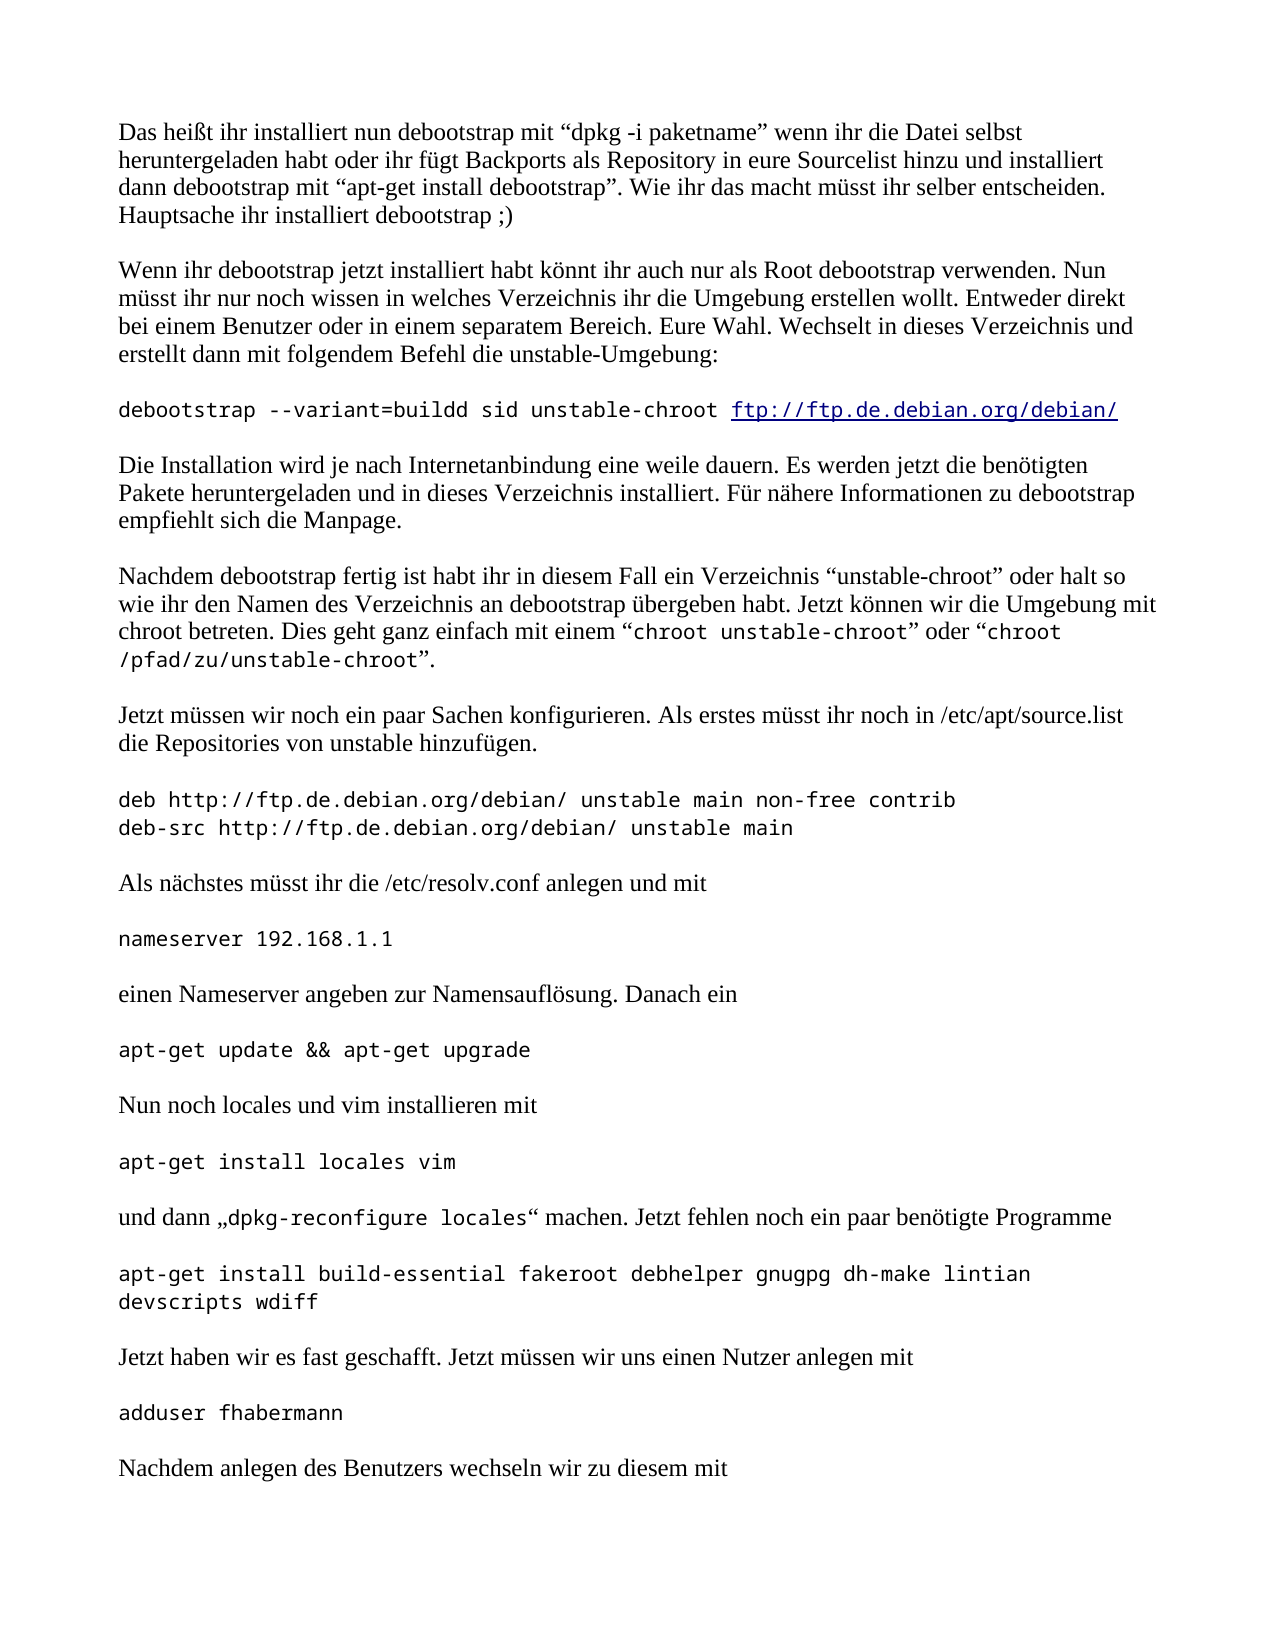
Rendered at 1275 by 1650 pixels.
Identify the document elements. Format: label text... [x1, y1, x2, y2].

text und dann „dpkg-reconfigure locales“ machen. Jetzt fehlen noch ein paar benötigte Programme [118, 1203, 1157, 1231]
text Jetzt haben wir es fast geschafft. Jetzt müssen wir uns einen Nutzer anlegen mit [118, 1343, 1157, 1371]
text debootstrap --variant=buildd sid unstable-chroot ftp://ftp.de.debian.org/debian/ [118, 395, 1157, 423]
text apt-get install build-essential fakeroot debhelper gnugpg dh-make lintian devscripts wdiff [118, 1259, 1157, 1315]
text deb-src http://ftp.de.debian.org/debian/ unstable main [118, 813, 1157, 841]
text Als nächstes müsst ihr die /etc/resolv.conf anlegen und mit [118, 869, 1157, 897]
text Jetzt müssen wir noch ein paar Sachen konfigurieren. Als erstes müsst ihr noch in /etc/apt/source.list die Repositories von unstable hinzufügen. [118, 702, 1157, 757]
text Nachdem anlegen des Benutzers wechseln wir zu diesem mit [118, 1454, 1157, 1482]
text Nachdem debootstrap fertig ist habt ihr in diesem Fall ein Verzeichnis “unstable-chroot” oder halt so wie ihr den Namen des Verzeichnis an debootstrap übergeben habt. Jetzt können wir die Umgebung mit chroot betreten. Dies geht ganz einfach mit einem “chroot unstable-chroot” oder “chroot /pfad/zu/unstable-chroot”. [118, 562, 1157, 674]
text einen Nameserver angeben zur Namensauflösung. Danach ein [118, 980, 1157, 1008]
text deb http://ftp.de.debian.org/debian/ unstable main non-free contrib [118, 785, 1157, 813]
text adduser fhabermann [118, 1398, 1157, 1427]
text apt-get install locales vim [118, 1147, 1157, 1175]
text Wenn ihr debootstrap jetzt installiert habt könnt ihr auch nur als Root debootstrap verwenden. Nun müsst ihr nur noch wissen in welches Verzeichnis ihr die Umgebung erstellen wollt. Entweder direkt bei einem Benutzer oder in einem separatem Bereich. Eure Wahl. Wechselt in dieses Verzeichnis und erstellt dann mit folgendem Befehl die unstable-Umgebung: [118, 257, 1157, 367]
text apt-get update && apt-get upgrade [118, 1036, 1157, 1064]
text nameserver 192.168.1.1 [118, 924, 1157, 952]
text Die Installation wird je nach Internetanbindung eine weile dauern. Es werden jetzt die benötigten Pakete heruntergeladen und in dieses Verzeichnis installiert. Für nähere Informationen zu debootstrap empfiehlt sich die Manpage. [118, 451, 1157, 534]
text Nun noch locales und vim installieren mit [118, 1092, 1157, 1119]
text Das heißt ihr installiert nun debootstrap mit “dpkg -i paketname” wenn ihr die Datei selbst heruntergeladen habt oder ihr fügt Backports als Repository in eure Sourcelist hinzu und installiert dann debootstrap mit “apt-get install debootstrap”. Wie ihr das macht müsst ihr selber entscheiden. Hauptsache ihr installiert debootstrap ;) [118, 118, 1157, 229]
